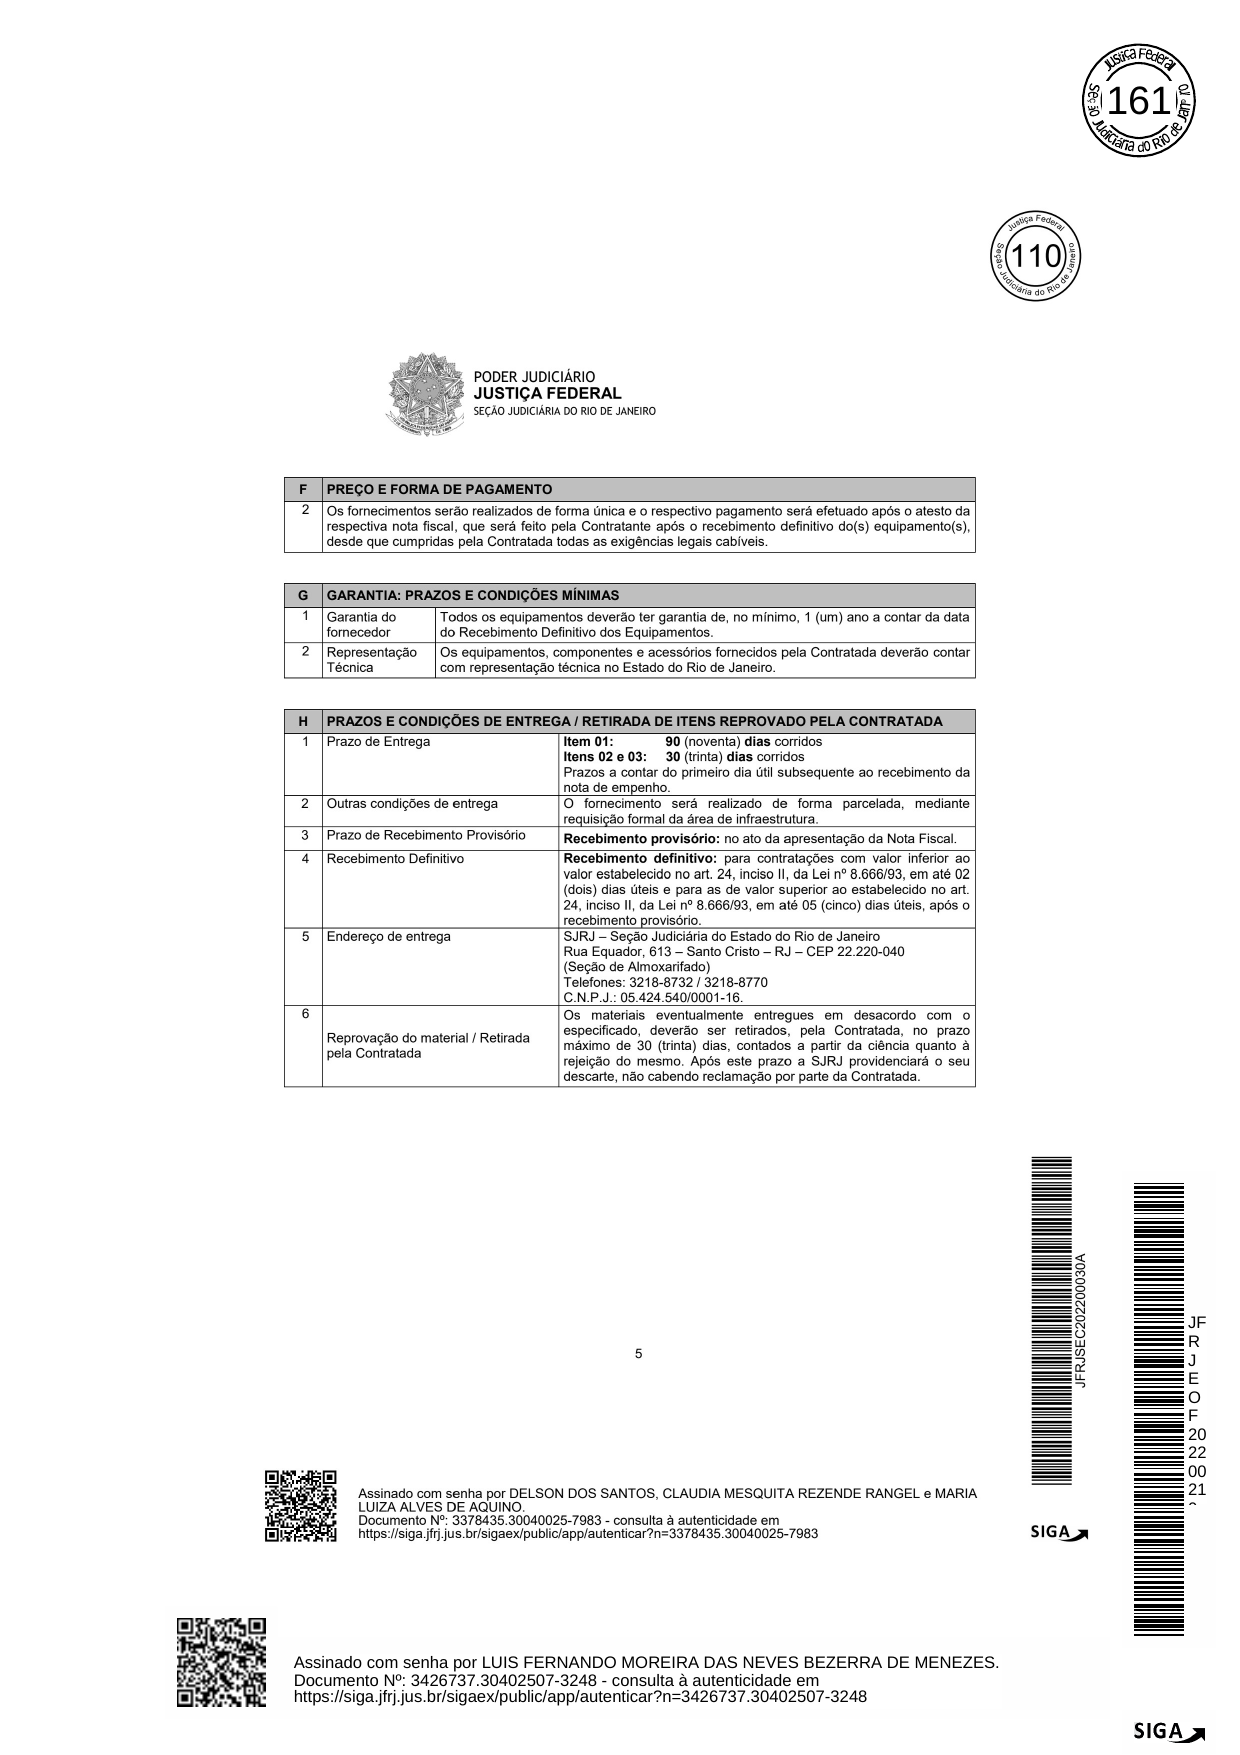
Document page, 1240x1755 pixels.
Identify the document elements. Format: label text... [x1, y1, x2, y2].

text ç [1087, 98, 1099, 106]
text JFRJEOF202200210V01 [1188, 1314, 1207, 1504]
text e [1180, 95, 1193, 105]
